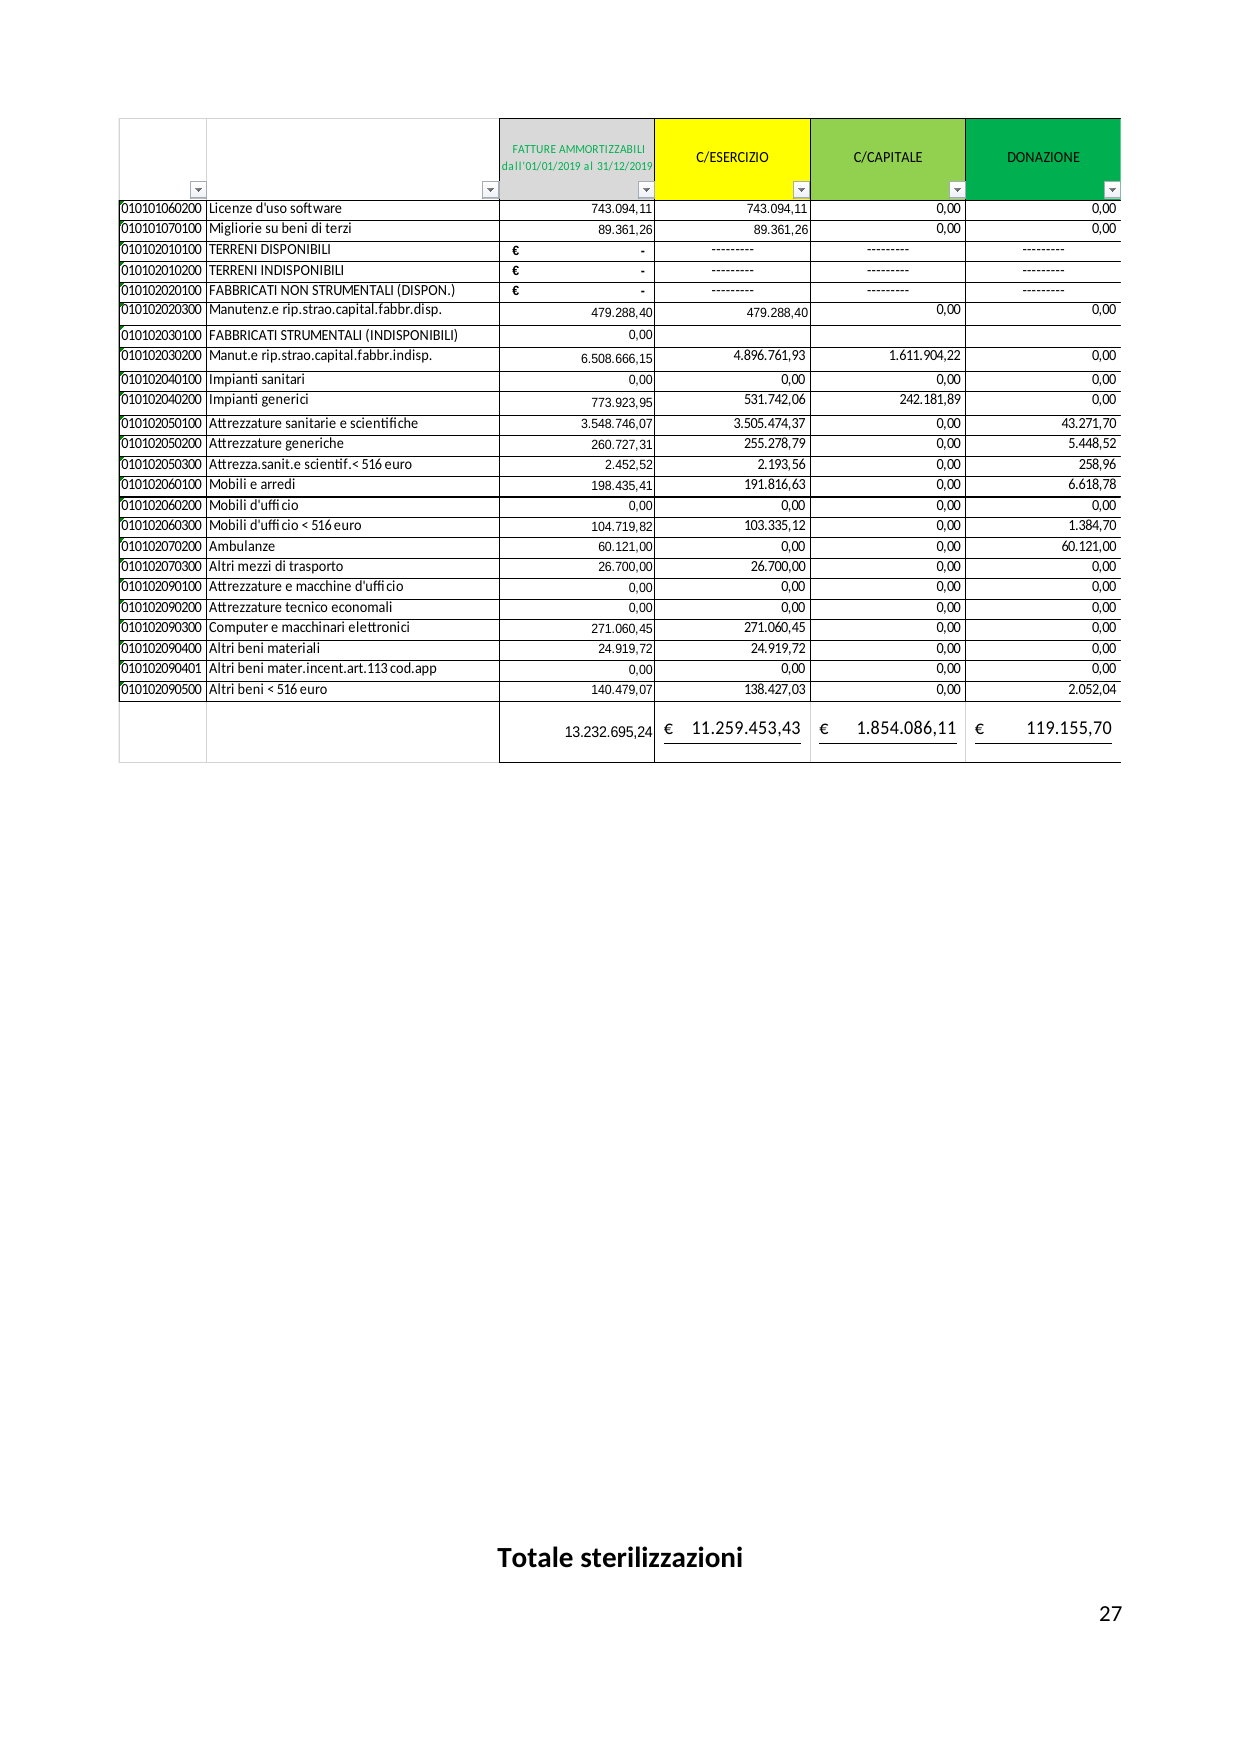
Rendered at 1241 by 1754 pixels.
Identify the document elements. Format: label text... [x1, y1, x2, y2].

text Totale sterilizzazioni [118, 1539, 1122, 1575]
